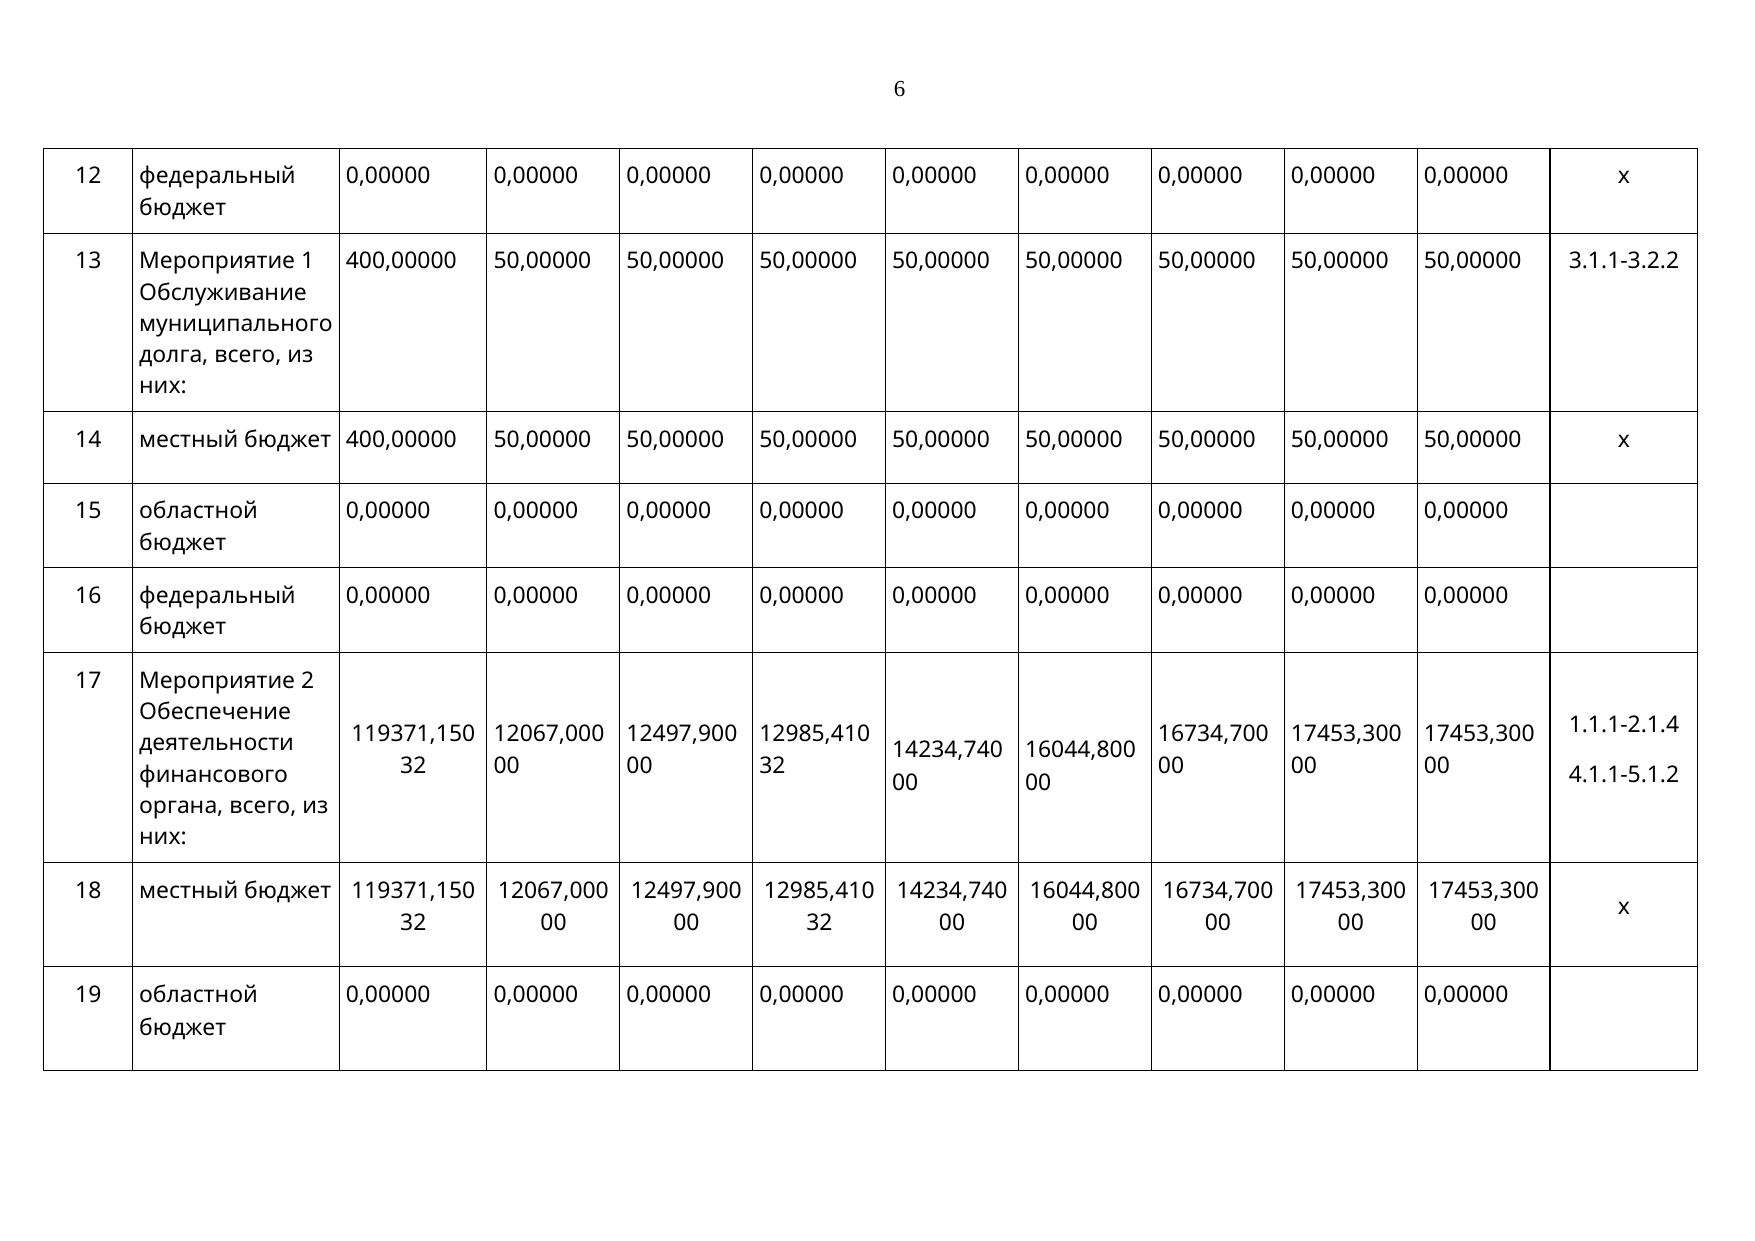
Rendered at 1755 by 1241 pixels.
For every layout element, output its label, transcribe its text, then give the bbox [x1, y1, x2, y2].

table_cell 119371,15032 [340, 863, 486, 966]
table_cell 0,00000 [886, 484, 1018, 567]
table_cell 17 [44, 653, 132, 862]
table_cell 0,00000 [1019, 967, 1151, 1070]
table_cell 0,00000 [1152, 568, 1284, 652]
table_cell x [1551, 149, 1697, 232]
table_cell местный бюджет [133, 412, 339, 482]
table_cell 50,00000 [620, 234, 752, 411]
table_cell 119371,15032 [340, 653, 486, 862]
table_cell 0,00000 [1019, 568, 1151, 652]
table_cell 400,00000 [340, 234, 486, 411]
table_cell 14 [44, 412, 132, 482]
table_cell 50,00000 [1019, 234, 1151, 411]
table_cell 15 [44, 484, 132, 567]
table_cell 12985,41032 [753, 863, 885, 966]
table_cell 12497,90000 [620, 653, 752, 862]
table_cell 17453,30000 [1418, 863, 1549, 966]
table_cell 12985,41032 [753, 653, 885, 862]
table_cell 18 [44, 863, 132, 966]
table_cell 50,00000 [886, 412, 1018, 482]
table_cell Мероприятие 2 Обеспечение деятельности финансового органа, всего, из них: [133, 653, 339, 862]
table_cell 13 [44, 234, 132, 411]
table_cell федеральный бюджет [133, 149, 339, 232]
table_cell 0,00000 [753, 967, 885, 1070]
table_cell 19 [44, 967, 132, 1070]
table_cell 12067,00000 [487, 863, 619, 966]
table_cell 16734,70000 [1152, 653, 1284, 862]
table_cell 400,00000 [340, 412, 486, 482]
table_cell 50,00000 [487, 412, 619, 482]
table_cell x [1551, 412, 1697, 482]
table_cell 1.1.1-2.1.4 4.1.1-5.1.2 [1551, 653, 1697, 862]
table_cell 50,00000 [886, 234, 1018, 411]
table_cell 0,00000 [1418, 484, 1549, 567]
table_cell 50,00000 [620, 412, 752, 482]
table_cell 17453,30000 [1418, 653, 1549, 862]
table_cell 14234,74000 [886, 863, 1018, 966]
table_cell 0,00000 [340, 568, 486, 652]
table_cell 0,00000 [1285, 484, 1417, 567]
table_cell 50,00000 [1019, 412, 1151, 482]
table_cell 50,00000 [1285, 234, 1417, 411]
table_cell федеральный бюджет [133, 568, 339, 652]
table_cell 12497,90000 [620, 863, 752, 966]
table_cell 0,00000 [753, 568, 885, 652]
table_cell 0,00000 [886, 967, 1018, 1070]
table_cell 0,00000 [487, 484, 619, 567]
table_cell 0,00000 [1285, 568, 1417, 652]
table_cell 0,00000 [1418, 149, 1549, 232]
table_cell 0,00000 [620, 967, 752, 1070]
table_cell 3.1.1-3.2.2 [1551, 234, 1697, 411]
table_cell 0,00000 [886, 568, 1018, 652]
table_cell [1551, 484, 1697, 567]
table_cell 0,00000 [1285, 967, 1417, 1070]
table_cell 0,00000 [753, 149, 885, 232]
table_cell областной бюджет [133, 484, 339, 567]
table_cell 14234,74000 [886, 653, 1018, 862]
table_cell 50,00000 [1418, 412, 1549, 482]
table_cell 0,00000 [753, 484, 885, 567]
table_cell 0,00000 [340, 149, 486, 232]
table_cell Мероприятие 1 Обслуживание муниципального долга, всего, из них: [133, 234, 339, 411]
table_cell 0,00000 [620, 484, 752, 567]
table_cell 0,00000 [1152, 967, 1284, 1070]
table_cell 0,00000 [487, 568, 619, 652]
table_cell 0,00000 [1418, 967, 1549, 1070]
table_cell 0,00000 [487, 149, 619, 232]
table_cell 50,00000 [1418, 234, 1549, 411]
table_cell 0,00000 [1019, 149, 1151, 232]
table_cell 0,00000 [620, 149, 752, 232]
table_cell 0,00000 [1152, 484, 1284, 567]
table_cell областной бюджет [133, 967, 339, 1070]
table_cell 16044,80000 [1019, 653, 1151, 862]
table_cell 0,00000 [1152, 149, 1284, 232]
table_cell 50,00000 [753, 234, 885, 411]
table_cell 50,00000 [487, 234, 619, 411]
table_cell 0,00000 [1019, 484, 1151, 567]
table_cell 0,00000 [620, 568, 752, 652]
table_cell [1551, 967, 1697, 1070]
table_cell 50,00000 [1152, 412, 1284, 482]
table_cell 0,00000 [1418, 568, 1549, 652]
table_cell 0,00000 [340, 967, 486, 1070]
table_cell 16044,80000 [1019, 863, 1151, 966]
table_cell 0,00000 [487, 967, 619, 1070]
table_cell местный бюджет [133, 863, 339, 966]
table_cell 16 [44, 568, 132, 652]
table_cell 50,00000 [753, 412, 885, 482]
table_cell 0,00000 [886, 149, 1018, 232]
table_cell 17453,30000 [1285, 653, 1417, 862]
table_cell 12 [44, 149, 132, 232]
table_cell 0,00000 [1285, 149, 1417, 232]
table_cell 17453,30000 [1285, 863, 1417, 966]
table_cell 50,00000 [1285, 412, 1417, 482]
table_cell 16734,70000 [1152, 863, 1284, 966]
table_cell 50,00000 [1152, 234, 1284, 411]
table_cell 0,00000 [340, 484, 486, 567]
table_cell 12067,00000 [487, 653, 619, 862]
table_cell х [1551, 863, 1697, 966]
table_cell [1551, 568, 1697, 652]
